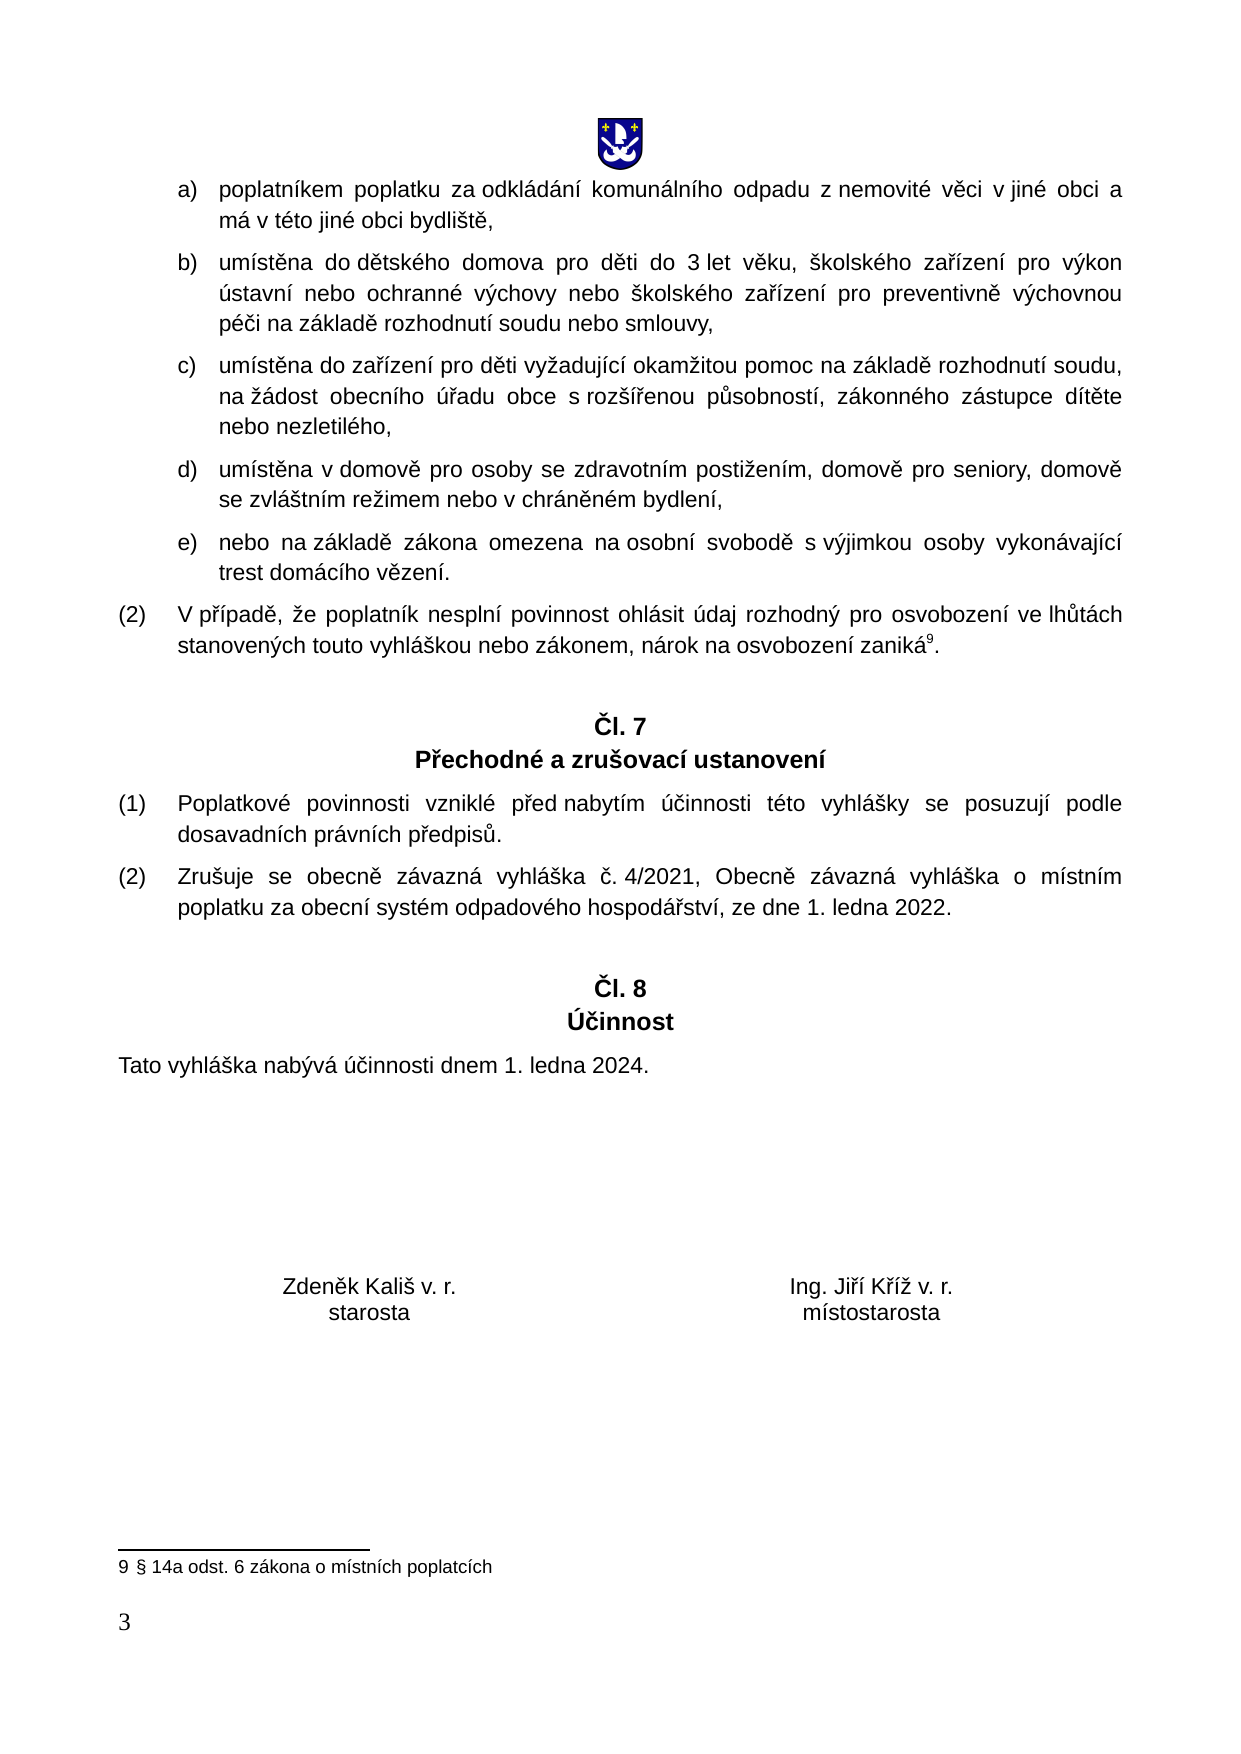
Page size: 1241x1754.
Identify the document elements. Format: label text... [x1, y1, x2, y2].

list umístěna v domově pro osoby se zdravotním postižením, domově pro seniory, domově se zvláštním režimem nebo v chráněném bydlení, [177, 456, 1122, 512]
list umístěna do dětského domova pro děti do 3 let věku, školského zařízení pro výkon ústavní nebo ochranné výchovy nebo školského zařízení pro preventivně výchovnou péči na základě rozhodnutí soudu nebo smlouvy, [177, 249, 1122, 336]
list umístěna do zařízení pro děti vyžadující okamžitou pomoc na základě rozhodnutí soudu, na žádost obecního úřadu obce s rozšířenou působností, zákonného zástupce dítěte nebo nezletilého, [177, 352, 1122, 439]
subtitle Čl. 7 Přechodné a zrušovací ustanovení [118, 712, 1122, 773]
table_header Ing. Jiří Kříž v. r. místostarosta [620, 1213, 1122, 1331]
list nebo na základě zákona omezena na osobní svobodě s výjimkou osoby vykonávající trest domácího vězení. [177, 528, 1122, 585]
table_cell [118, 1331, 620, 1449]
text Tato vyhláška nabývá účinnosti dnem 1. ledna 2024. [118, 1052, 1122, 1078]
list V případě, že poplatník nesplní povinnost ohlásit údaj rozhodný pro osvobození ve lhůtách stanovených touto vyhláškou nebo zákonem, nárok na osvobození zaniká. [118, 601, 1122, 658]
list § 14a odst. 6 zákona o místních poplatcích [118, 1556, 1122, 1577]
table_header Zdeněk Kališ v. r. starosta [118, 1213, 620, 1331]
subtitle Čl. 8 Účinnost [118, 974, 1122, 1035]
table_cell [620, 1331, 1122, 1449]
list Zrušuje se obecně závazná vyhláška č. 4/2021, Obecně závazná vyhláška o místním poplatku za obecní systém odpadového hospodářství, ze dne 1. ledna 2022. [118, 863, 1122, 920]
picture [597, 118, 643, 170]
list poplatníkem poplatku za odkládání komunálního odpadu z nemovité věci v jiné obci a má v této jiné obci bydliště, [177, 176, 1122, 233]
list Poplatkové povinnosti vzniklé před nabytím účinnosti této vyhlášky se posuzují podle dosavadních právních předpisů. [118, 790, 1122, 847]
